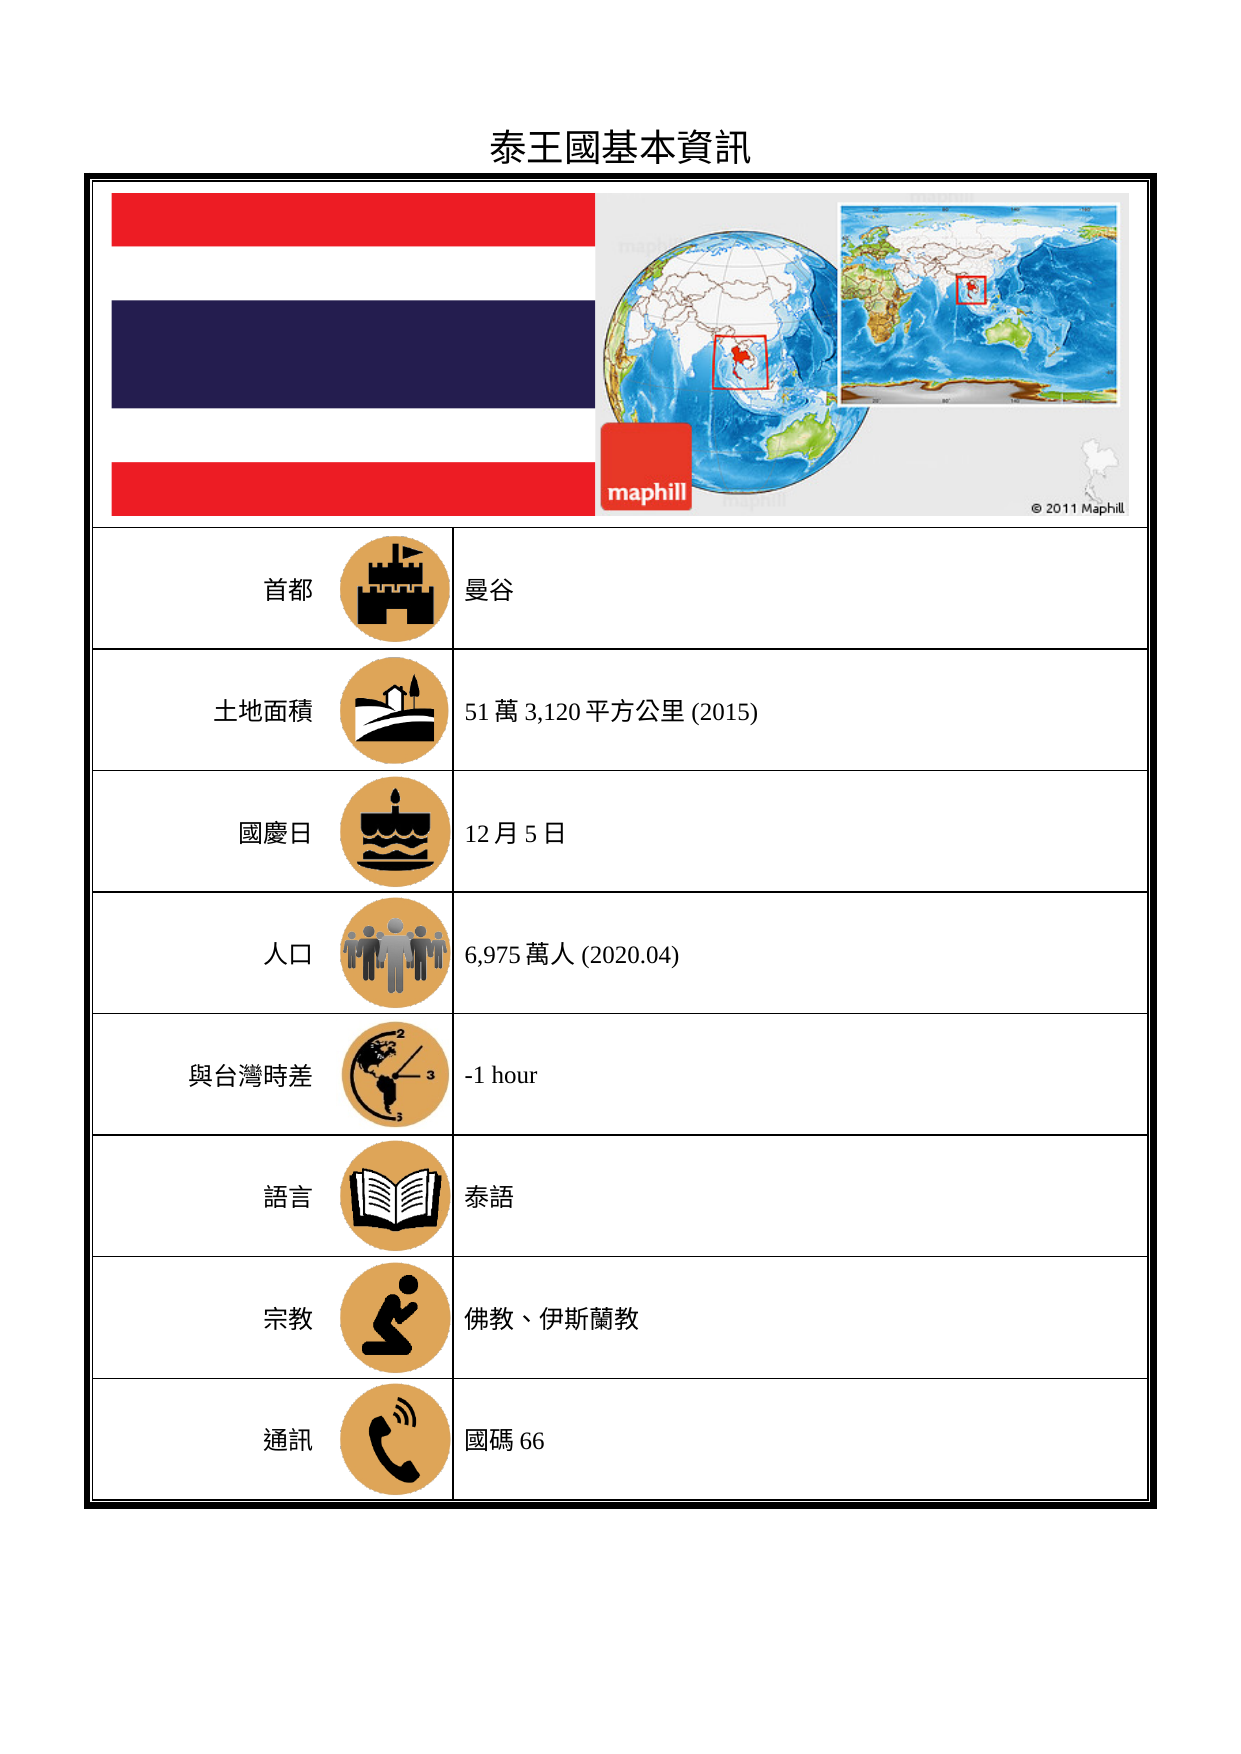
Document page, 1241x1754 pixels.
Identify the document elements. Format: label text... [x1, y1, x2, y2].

table_cell 人口 [93, 893, 325, 1013]
table_cell 宗教 [93, 1257, 325, 1377]
table_cell [325, 1379, 452, 1499]
table_cell [325, 1136, 452, 1256]
picture [336, 1018, 452, 1131]
table_cell 語言 [93, 1136, 325, 1256]
table_cell 首都 [93, 528, 325, 648]
table_cell [325, 1014, 452, 1134]
picture [336, 1261, 452, 1374]
table_cell 曼谷 [454, 528, 1147, 648]
picture [111, 193, 1129, 516]
table_cell [325, 1257, 452, 1377]
table_cell 國碼66 [454, 1379, 1147, 1499]
table_cell 12月5日 [454, 771, 1147, 891]
table_cell 51萬3,120平方公里 (2015) [454, 650, 1147, 770]
picture [336, 1139, 452, 1252]
table_cell 土地面積 [93, 650, 325, 770]
table_cell 通訊 [93, 1379, 325, 1499]
picture [336, 775, 452, 888]
picture [336, 896, 452, 1009]
table_cell 國慶日 [93, 771, 325, 891]
table_cell -1 hour [454, 1014, 1147, 1134]
picture [336, 532, 452, 645]
table_cell [325, 893, 452, 1013]
table_cell 泰語 [454, 1136, 1147, 1256]
picture [336, 653, 452, 766]
picture [336, 1382, 452, 1496]
table_cell [325, 528, 452, 648]
text 泰王國基本資訊 [89, 118, 1152, 172]
table_cell [325, 771, 452, 891]
table_cell 與台灣時差 [93, 1014, 325, 1134]
table_cell 佛教、伊斯蘭教 [454, 1257, 1147, 1377]
table_cell [325, 650, 452, 770]
table_cell 6,975萬人 (2020.04) [454, 893, 1147, 1013]
table_header [93, 182, 1147, 527]
